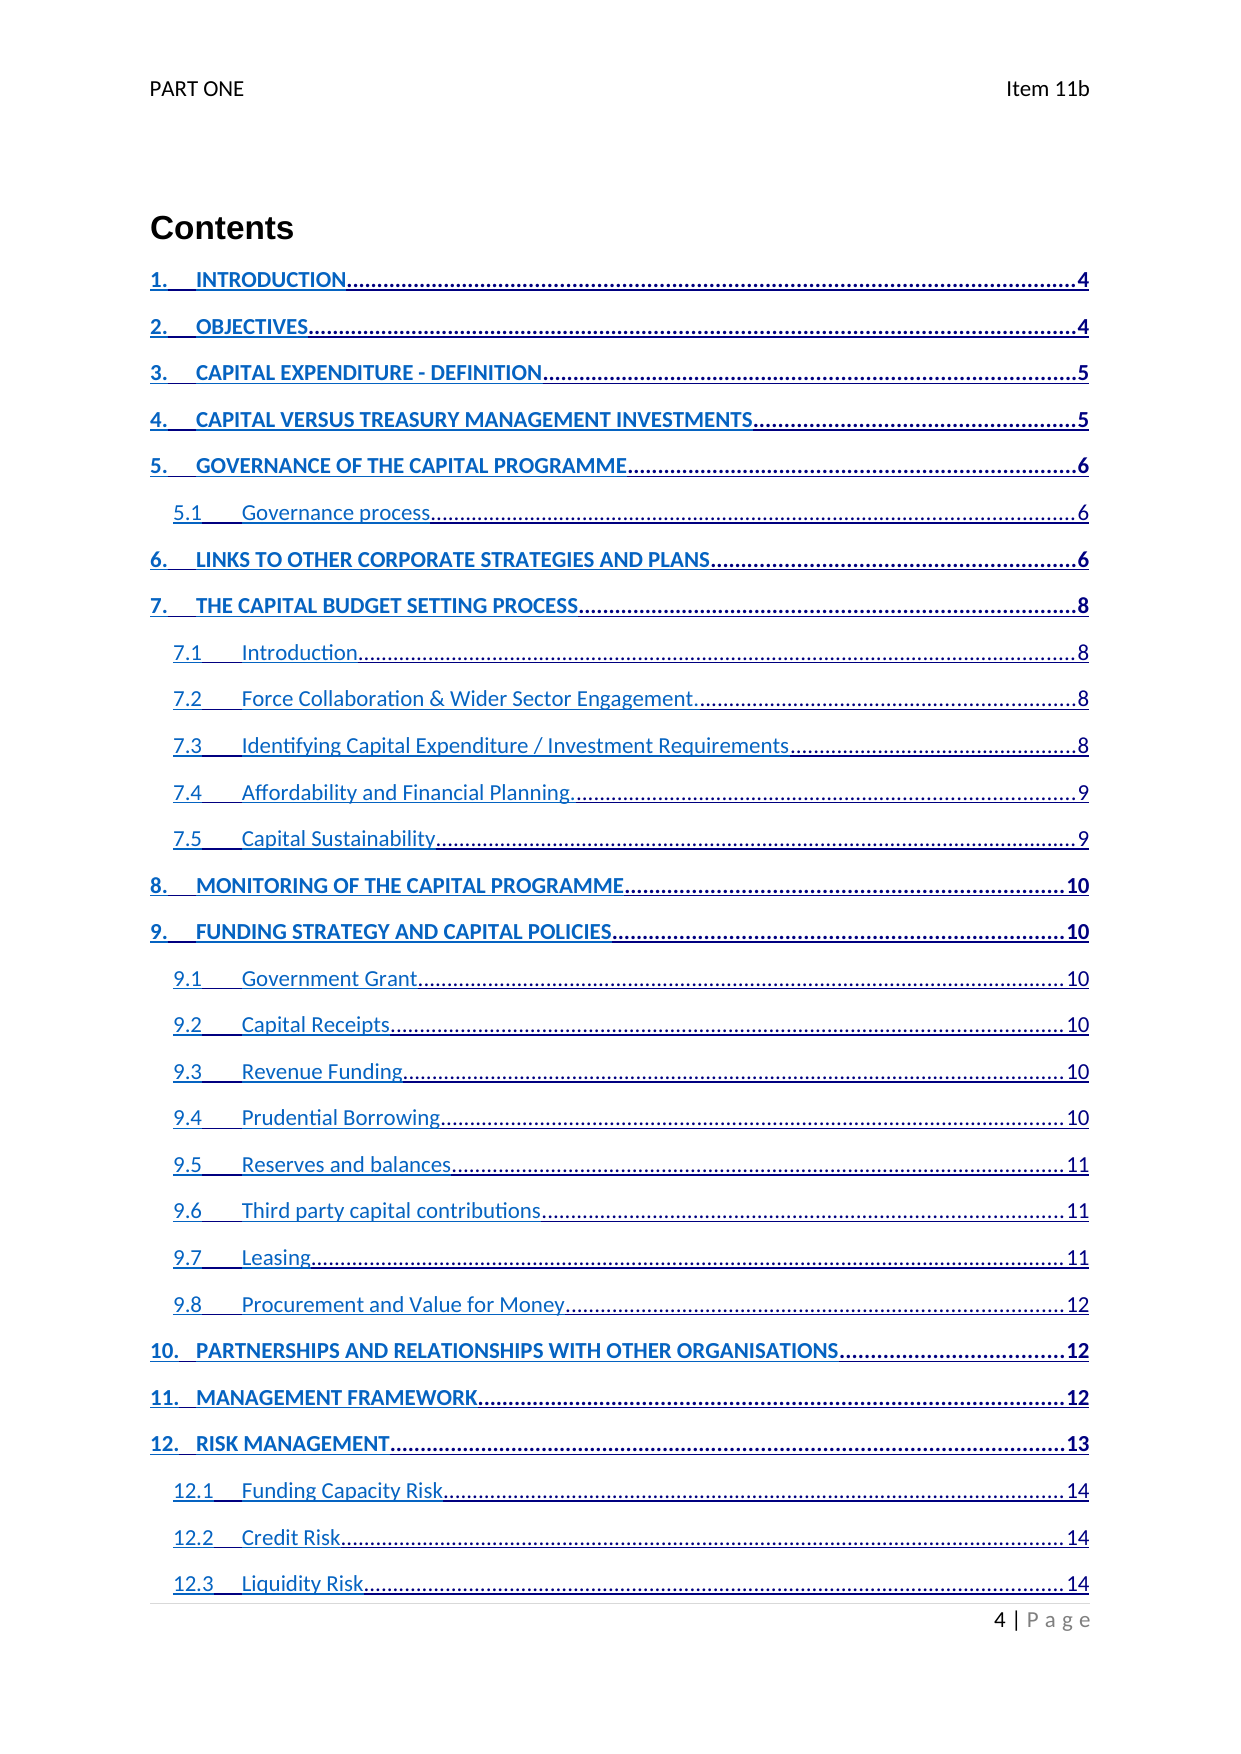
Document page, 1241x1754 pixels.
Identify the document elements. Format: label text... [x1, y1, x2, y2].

text 9.4 Prudential Borrowing 10 [173, 1103, 1090, 1132]
text 5. GOVERNANCE OF THE CAPITAL PROGRAMME 6 [150, 452, 1090, 480]
text 9.8 Procurement and Value for Money 12 [173, 1290, 1090, 1318]
text 5.1 Governance process 6 [173, 498, 1090, 526]
text 9.3 Revenue Funding 10 [173, 1057, 1090, 1085]
text 9.7 Leasing 11 [173, 1243, 1090, 1271]
text 9. FUNDING STRATEGY AND CAPITAL POLICIES 10 [150, 917, 1090, 945]
text 9.2 Capital Receipts 10 [173, 1010, 1090, 1038]
text 11. MANAGEMENT FRAMEWORK 12 [150, 1383, 1090, 1411]
text 12.1 Funding Capacity Risk 14 [173, 1476, 1090, 1504]
text 2. OBJECTIVES 4 [150, 312, 1090, 340]
text 8. MONITORING OF THE CAPITAL PROGRAMME 10 [150, 871, 1090, 899]
text 7.1 Introduction 8 [173, 638, 1090, 666]
text Contents [150, 208, 1090, 246]
text 7. THE CAPITAL BUDGET SETTING PROCESS 8 [150, 591, 1090, 619]
text 3. CAPITAL EXPENDITURE - DEFINITION 5 [150, 358, 1090, 387]
text 12.2 Credit Risk 14 [173, 1523, 1090, 1551]
text 7.4 Affordability and Financial Planning. 9 [173, 778, 1090, 806]
text 12.3 Liquidity Risk 14 [173, 1569, 1090, 1597]
text 10. PARTNERSHIPS AND RELATIONSHIPS WITH OTHER ORGANISATIONS 12 [150, 1336, 1090, 1364]
text 9.1 Government Grant 10 [173, 964, 1090, 992]
text 7.3 Identifying Capital Expenditure / Investment Requirements 8 [173, 731, 1090, 759]
text 7.5 Capital Sustainability 9 [173, 824, 1090, 852]
text 6. LINKS TO OTHER CORPORATE STRATEGIES AND PLANS 6 [150, 545, 1090, 573]
text 12. RISK MANAGEMENT 13 [150, 1429, 1090, 1457]
text 9.5 Reserves and balances 11 [173, 1150, 1090, 1178]
text 7.2 Force Collaboration & Wider Sector Engagement. 8 [173, 684, 1090, 712]
text 4. CAPITAL VERSUS TREASURY MANAGEMENT INVESTMENTS 5 [150, 405, 1090, 433]
text 1. INTRODUCTION 4 [150, 265, 1090, 293]
text 9.6 Third party capital contributions 11 [173, 1197, 1090, 1225]
